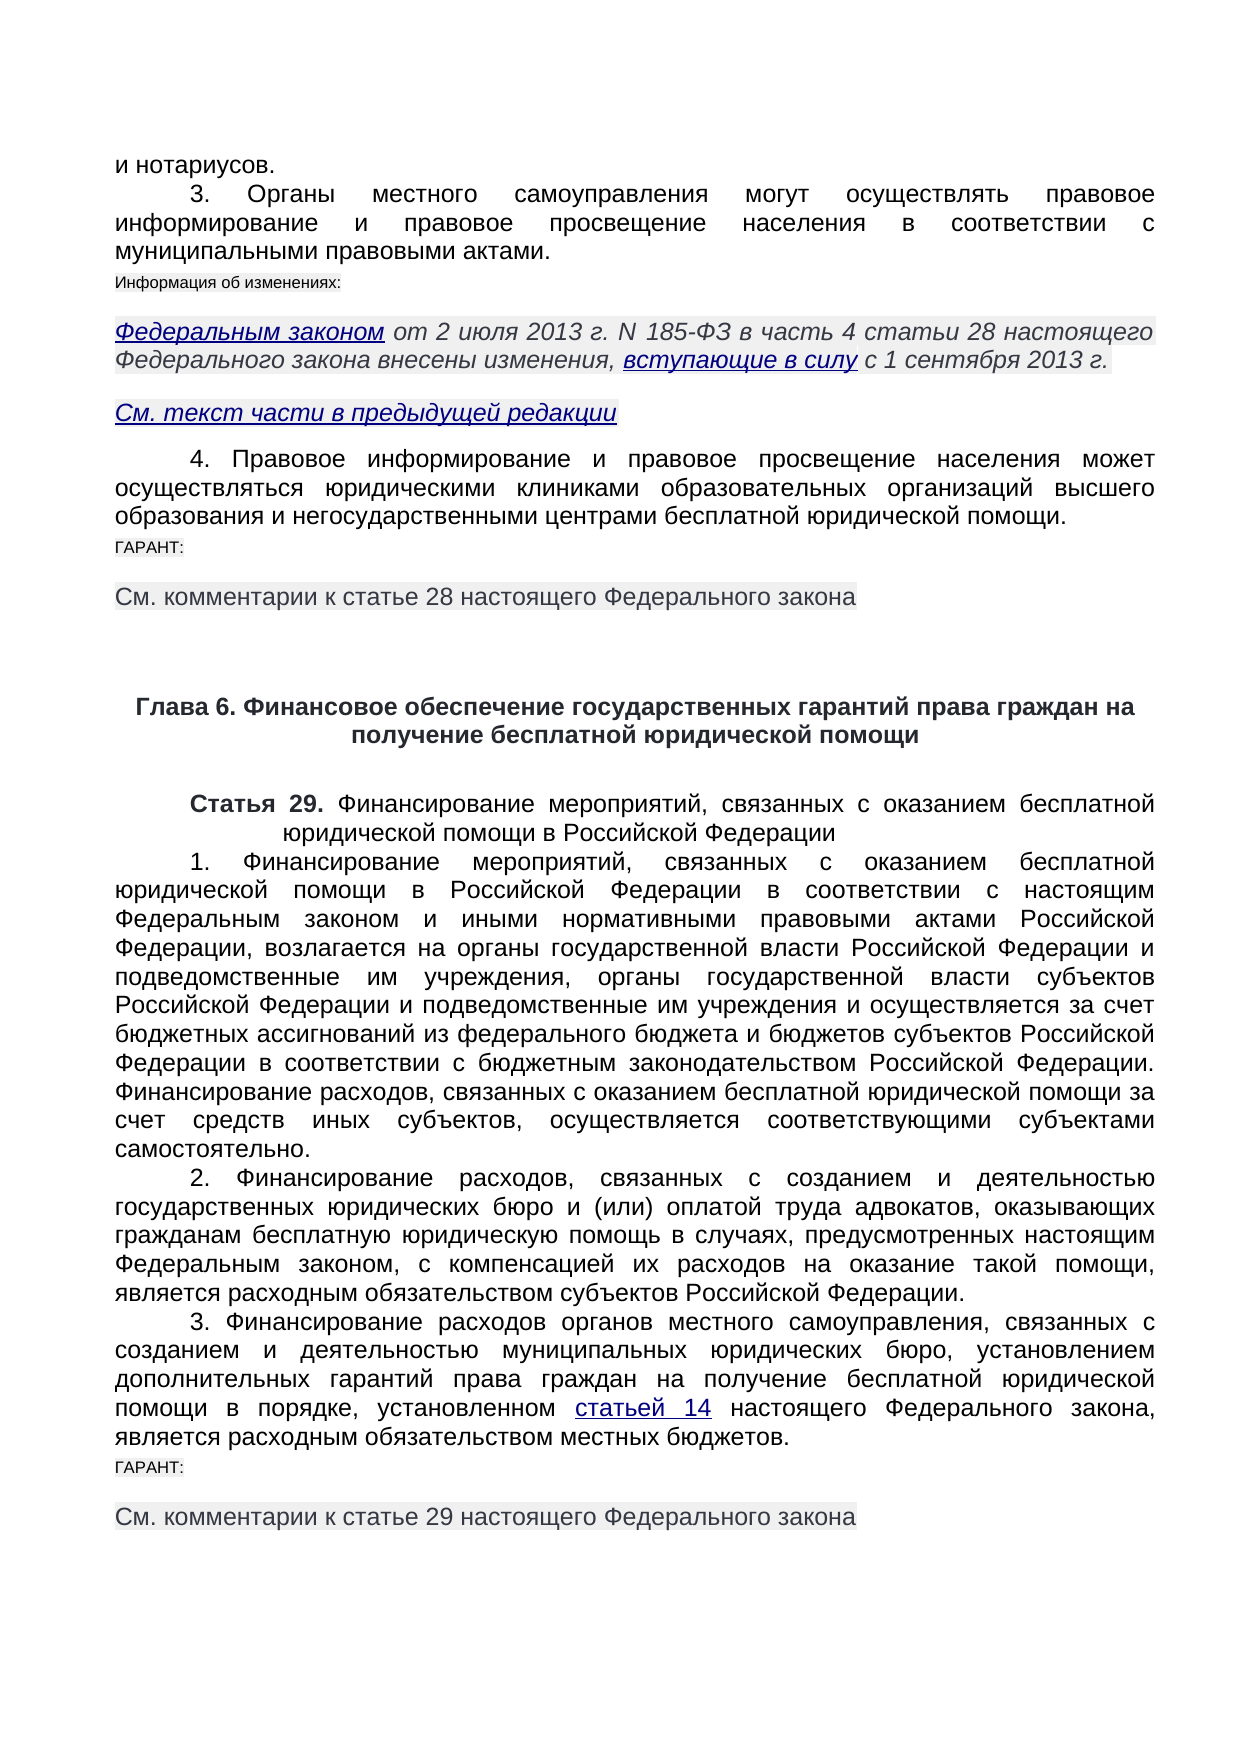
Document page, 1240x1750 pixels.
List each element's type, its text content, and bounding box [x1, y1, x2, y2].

subtitle Глава 6. Финансовое обеспечение государственных гарантий права граждан на получение бесплатной юридической помощи [114, 691, 1156, 749]
text и нотариусов. [114, 150, 1156, 179]
text ГАРАНТ: [184, 1458, 1156, 1477]
text См. комментарии к статье 29 настоящего Федерального закона [857, 1502, 1156, 1530]
text Информация об изменениях: [341, 273, 1156, 292]
text Статья 29. Финансирование мероприятий, связанных с оказанием бесплатной юридической помощи в Российской Федерации [189, 789, 1156, 846]
text 3. Органы местного самоуправления могут осуществлять правовое информирование и правовое просвещение населения в соответствии с муниципальными правовыми актами. [114, 179, 1156, 265]
text 3. Финансирование расходов органов местного самоуправления, связанных с созданием и деятельностью муниципальных юридических бюро, установлением дополнительных гарантий права граждан на получение бесплатной юридической помощи в порядке, установленном статьей 14 настоящего Федерального закона, является расходным обязательством местных бюджетов. [114, 1306, 1156, 1450]
text 1. Финансирование мероприятий, связанных с оказанием бесплатной юридической помощи в Российской Федерации в соответствии с настоящим Федеральным законом и иными нормативными правовыми актами Российской Федерации, возлагается на органы государственной власти Российской Федерации и подведомственные им учреждения, органы государственной власти субъектов Российской Федерации и подведомственные им учреждения и осуществляется за счет бюджетных ассигнований из федерального бюджета и бюджетов субъектов Российской Федерации в соответствии с бюджетным законодательством Российской Федерации. Финансирование расходов, связанных с оказанием бесплатной юридической помощи за счет средств иных субъектов, осуществляется соответствующими субъектами самостоятельно. [114, 846, 1156, 1163]
text 4. Правовое информирование и правовое просвещение населения может осуществляться юридическими клиниками образовательных организаций высшего образования и негосударственными центрами бесплатной юридической помощи. [114, 444, 1156, 530]
text См. комментарии к статье 28 настоящего Федерального закона [857, 582, 1156, 610]
text См. текст части в предыдущей редакции [114, 398, 1156, 427]
text ГАРАНТ: [184, 538, 1156, 557]
text 2. Финансирование расходов, связанных с созданием и деятельностью государственных юридических бюро и (или) оплатой труда адвокатов, оказывающих гражданам бесплатную юридическую помощь в случаях, предусмотренных настоящим Федеральным законом, с компенсацией их расходов на оказание такой помощи, является расходным обязательством субъектов Российской Федерации. [114, 1163, 1156, 1306]
